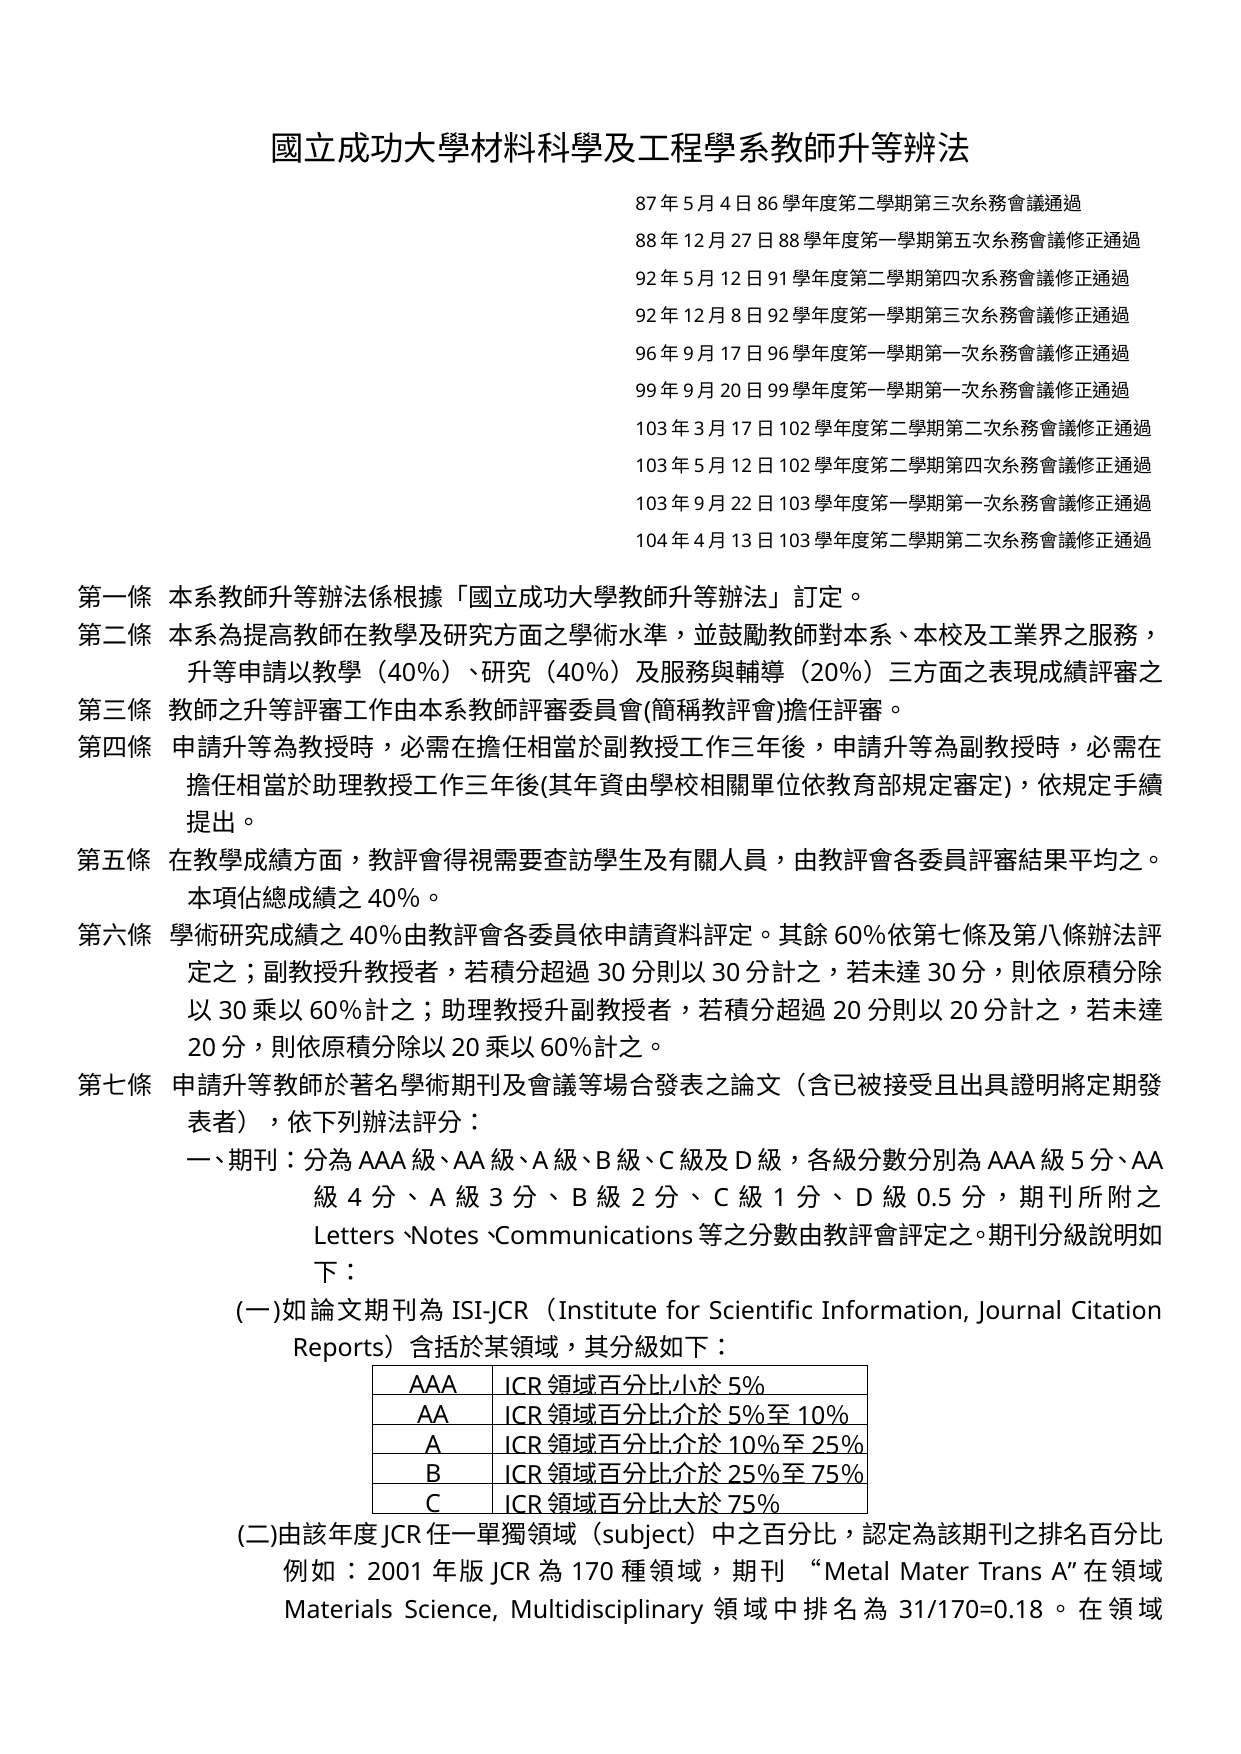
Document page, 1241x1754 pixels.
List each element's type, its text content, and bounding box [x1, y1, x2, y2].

text 第七條 申請升等教師於著名學術期刊及會議等場合發表之論文（含已被接受且出具證明將定期發表者），依下列辦法評分： [77, 1064, 1163, 1139]
text 第四條 申請升等為教授時，必需在擔任相當於副教授工作三年後，申請升等為副教授時，必需在擔任相當於助理教授工作三年後(其年資由學校相關單位依教育部規定審定)，依規定手續提出。 [77, 727, 1163, 839]
text 國立成功大學材料科學及工程學系教師升等辨法 [77, 108, 1163, 183]
text 第五條 在教學成績方面，教評會得視需要查訪學生及有關人員，由教評會各委員評審結果平均之。本項佔總成績之40％。 [77, 839, 1163, 914]
table_cell JCR領域百分比介於10％至25％ [493, 1425, 867, 1453]
text 103年9月22日103學年度笫一學期第一次糸務會議修正通過 [77, 483, 1163, 521]
text 第六條 學術研究成績之40％由教評會各委員依申請資料評定。其餘60％依第七條及第八條辦法評定之；副教授升教授者，若積分超過30分則以30分計之，若未達30分，則依原積分除以30乘以60％計之；助理教授升副教授者，若積分超過20分則以20分計之，若未達20分，則依原積分除以20乘以60％計之。 [77, 914, 1163, 1064]
text 88年12月27日88學年度笫一學期第五次糸務會議修正通過 [77, 221, 1163, 258]
text 103年5月12日102學年度笫二學期第四次糸務會議修正通過 [77, 446, 1163, 483]
text 一、期刊：分為AAA級、AA級、A級、B級、C級及D級，各級分數分別為AAA級5分、AA級4分、A級3分、B級2分、C級1分、D級0.5分，期刊所附之Letters、Notes、Communications等之分數由教評會評定之。期刊分級說明如下： [186, 1139, 1163, 1289]
table_cell AA [373, 1395, 492, 1424]
text 99年9月20日99學年度笫一學期第一次糸務會議修正通過 [77, 371, 1163, 408]
table_cell C [373, 1484, 492, 1512]
table_cell JCR領域百分比介於5％至10％ [493, 1395, 867, 1424]
text 第一條 本系教師升等辦法係根據「國立成功大學教師升等辦法」訂定。 [77, 577, 1163, 614]
text 第三條 教師之升等評審工作由本系教師評審委員會(簡稱教評會)擔任評審。 [77, 689, 1163, 727]
table_header AAA [373, 1366, 492, 1394]
text (二)由該年度JCR任一單獨領域（subject）中之百分比，認定為該期刊之排名百分比。例如：2001年版JCR為170種領域，期刊 “Metal Mater Trans A” 在領域Materials Science, Multidisciplinary領域中排名為31/170=0.18。在領域Metallurgy & Metallurgical Engineering領域中排名為4/67=0.06。則期刊”Metal Mater Trans A” 排名百分比得認定為6％。 [237, 1513, 1163, 1626]
text 103年3月17日102學年度笫二學期第二次糸務會議修正通過 [77, 408, 1163, 446]
table_cell B [373, 1454, 492, 1483]
text 92年12月8日92學年度笫一學期第三次糸務會議修正通過 [77, 296, 1163, 333]
text (一)如論文期刊為ISI-JCR（Institute for Scientific Information, Journal Citation Reports）含括於某領域，其分級如下： [236, 1289, 1163, 1364]
table_cell JCR領域百分比大於75％ [493, 1484, 867, 1512]
text 104年4月13日103學年度笫二學期第二次糸務會議修正通過 [77, 521, 1163, 558]
table_cell A [373, 1425, 492, 1453]
text 96年9月17日96學年度笫一學期第一次糸務會議修正通過 [77, 333, 1163, 371]
text 第二條 本系為提高教師在教學及研究方面之學術水準，並鼓勵教師對本系、本校及工業界之服務，升等申請以教學（40％）、研究（40％）及服務與輔導（20％）三方面之表現成績評審之。 [77, 614, 1163, 689]
table_header JCR領域百分比小於5％ [493, 1366, 867, 1394]
text 92年5月12日91學年度第二學期第四次系務會議修正通過 [77, 258, 1163, 296]
text 87年5月4日86學年度笫二學期第三次糸務會議通過 [77, 183, 1163, 221]
table_cell JCR領域百分比介於25％至75％ [493, 1454, 867, 1483]
